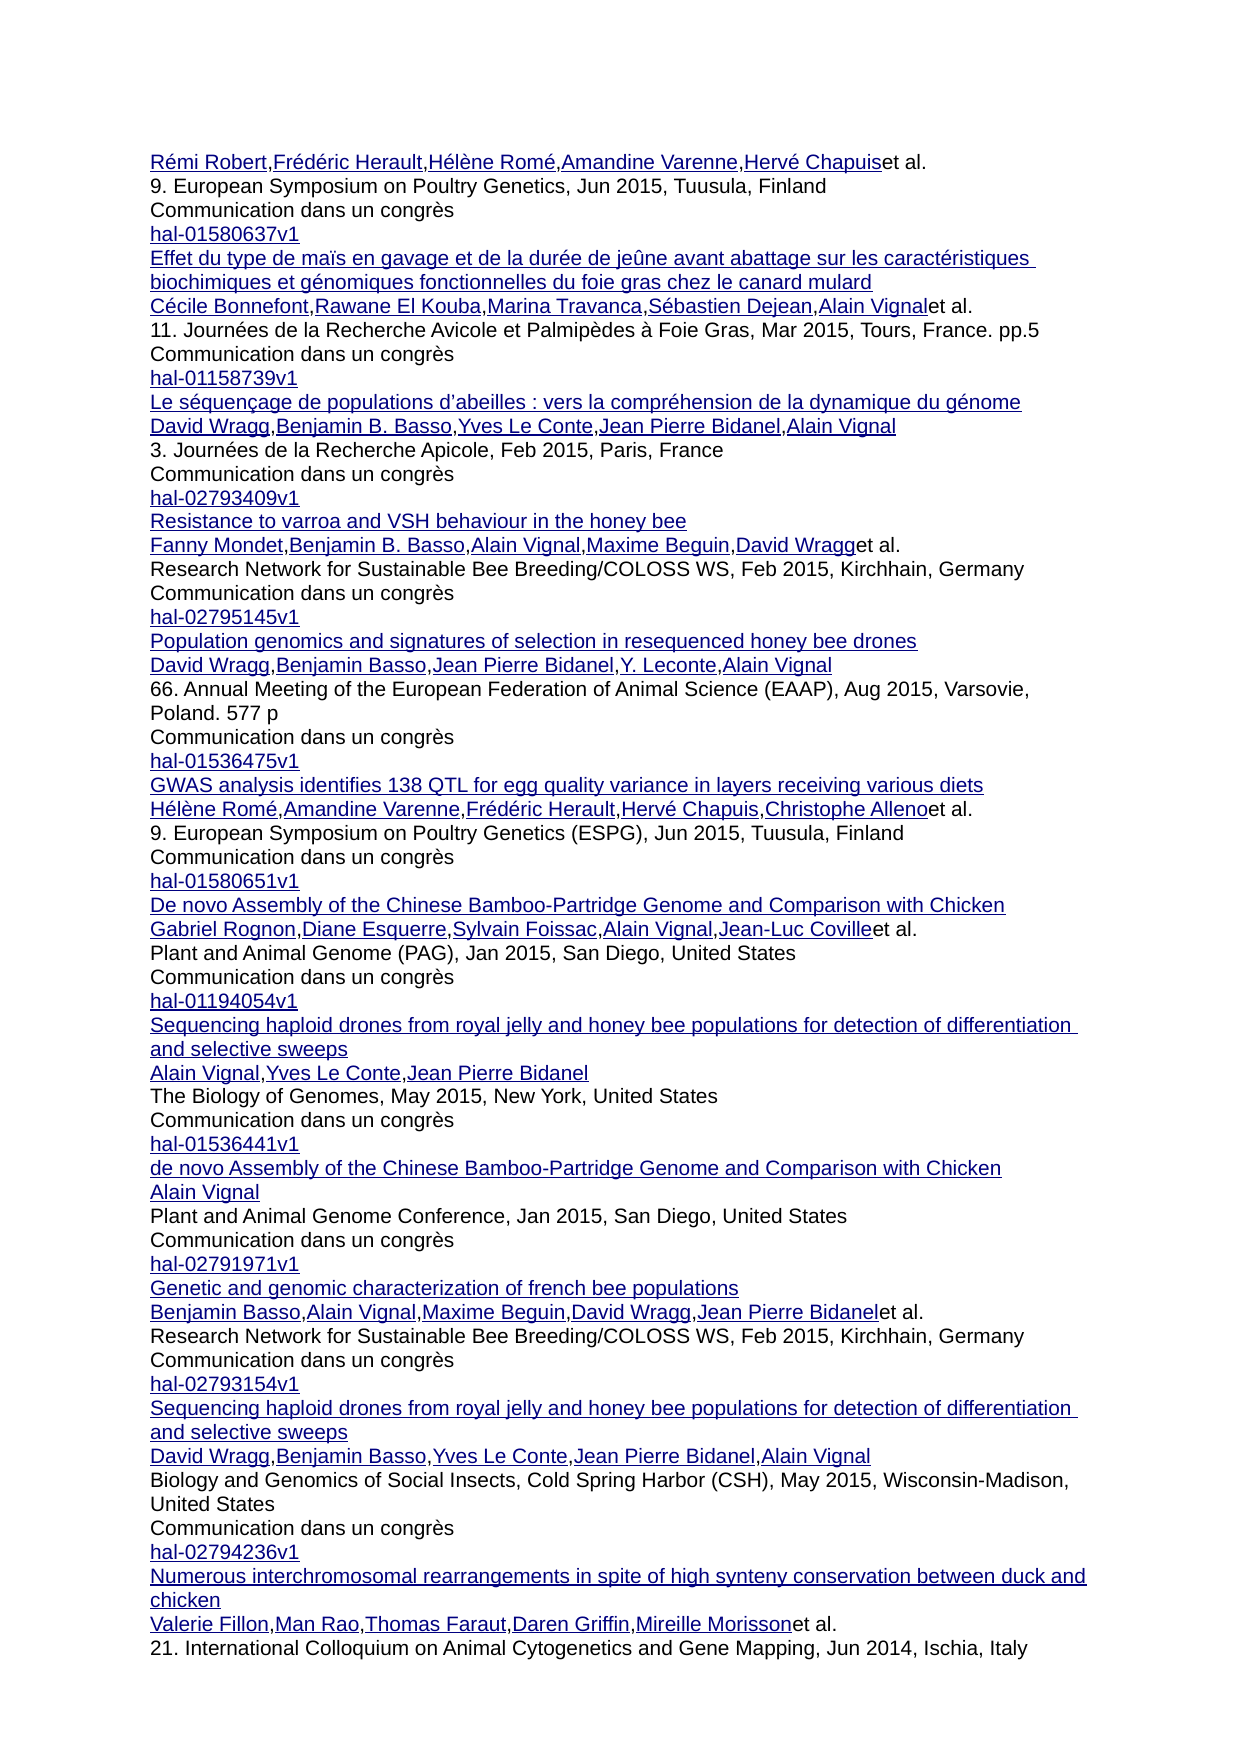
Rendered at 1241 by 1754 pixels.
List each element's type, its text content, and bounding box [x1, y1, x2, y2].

table_cell de novo Assembly of the Chinese Bamboo-Partridge Genome and Comparison with Chicken Alain Vignal Plant and Animal Genome Conference, Jan 2015, San Diego, United States Communication dans un congrès hal-02791971v1 [150, 1156, 1090, 1276]
table_cell De novo Assembly of the Chinese Bamboo-Partridge Genome and Comparison with Chicken Gabriel Rognon,Diane Esquerre,Sylvain Foissac,Alain Vignal,Jean-Luc Covilleet al. Plant and Animal Genome (PAG), Jan 2015, San Diego, United States Communication dans un congrès hal-01194054v1 [150, 893, 1090, 1012]
table_cell Sequencing haploid drones from royal jelly and honey bee populations for detection of differentiation and selective sweeps David Wragg,Benjamin Basso,Yves Le Conte,Jean Pierre Bidanel,Alain Vignal Biology and Genomics of Social Insects, Cold Spring Harbor (CSH), May 2015, Wisconsin-Madison, United States Communication dans un congrès hal-02794236v1 [150, 1396, 1090, 1563]
table_cell Le séquençage de populations d’abeilles : vers la compréhension de la dynamique du génome David Wragg,Benjamin B. Basso,Yves Le Conte,Jean Pierre Bidanel,Alain Vignal 3. Journées de la Recherche Apicole, Feb 2015, Paris, France Communication dans un congrès hal-02793409v1 [150, 390, 1090, 509]
table_cell Population genomics and signatures of selection in resequenced honey bee drones David Wragg,Benjamin Basso,Jean Pierre Bidanel,Y. Leconte,Alain Vignal 66. Annual Meeting of the European Federation of Animal Science (EAAP), Aug 2015, Varsovie, Poland. 577 p Communication dans un congrès hal-01536475v1 [150, 629, 1090, 773]
table_cell GWAS analysis identifies 138 QTL for egg quality variance in layers receiving various diets Hélène Romé,Amandine Varenne,Frédéric Herault,Hervé Chapuis,Christophe Allenoet al. 9. European Symposium on Poultry Genetics (ESPG), Jun 2015, Tuusula, Finland Communication dans un congrès hal-01580651v1 [150, 773, 1090, 893]
table_cell Numerous interchromosomal rearrangements in spite of high synteny conservation between duck and chicken Valerie Fillon,Man Rao,Thomas Faraut,Daren Griffin,Mireille Morissonet al. 21. International Colloquium on Animal Cytogenetics and Gene Mapping, Jun 2014, Ischia, Italy [150, 1564, 1090, 1659]
table_cell Genetic and genomic characterization of french bee populations Benjamin Basso,Alain Vignal,Maxime Beguin,David Wragg,Jean Pierre Bidanelet al. Research Network for Sustainable Bee Breeding/COLOSS WS, Feb 2015, Kirchhain, Germany Communication dans un congrès hal-02793154v1 [150, 1276, 1090, 1396]
table_cell Resistance to varroa and VSH behaviour in the honey bee Fanny Mondet,Benjamin B. Basso,Alain Vignal,Maxime Beguin,David Wragget al. Research Network for Sustainable Bee Breeding/COLOSS WS, Feb 2015, Kirchhain, Germany Communication dans un congrès hal-02795145v1 [150, 509, 1090, 629]
table_cell Rémi Robert,Frédéric Herault,Hélène Romé,Amandine Varenne,Hervé Chapuiset al. 9. European Symposium on Poultry Genetics, Jun 2015, Tuusula, Finland Communication dans un congrès hal-01580637v1 [150, 150, 1090, 246]
table_cell Effet du type de maïs en gavage et de la durée de jeûne avant abattage sur les caractéristiques biochimiques et génomiques fonctionnelles du foie gras chez le canard mulard Cécile Bonnefont,Rawane El Kouba,Marina Travanca,Sébastien Dejean,Alain Vignalet al. 11. Journées de la Recherche Avicole et Palmipèdes à Foie Gras, Mar 2015, Tours, France. pp.5 Communication dans un congrès hal-01158739v1 [150, 246, 1090, 389]
table_cell Sequencing haploid drones from royal jelly and honey bee populations for detection of differentiation and selective sweeps Alain Vignal,Yves Le Conte,Jean Pierre Bidanel The Biology of Genomes, May 2015, New York, United States Communication dans un congrès hal-01536441v1 [150, 1013, 1090, 1156]
